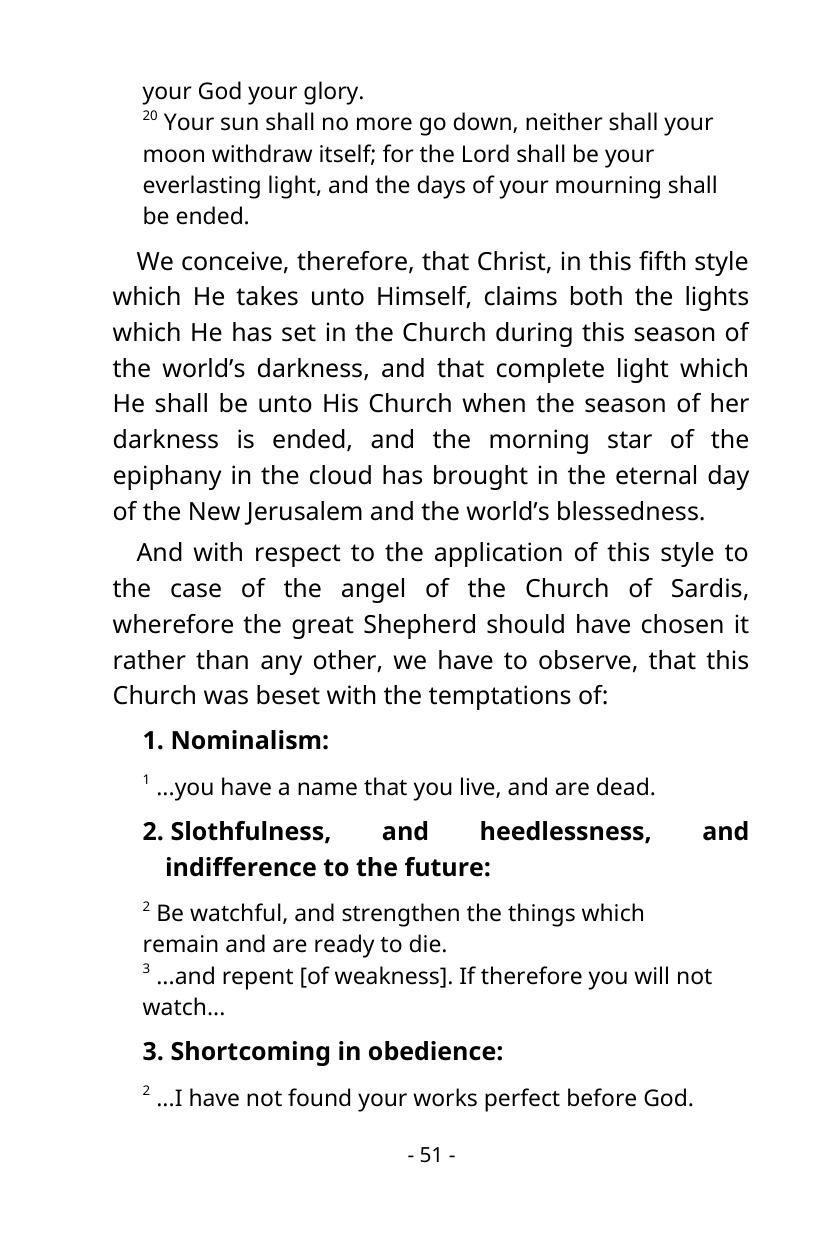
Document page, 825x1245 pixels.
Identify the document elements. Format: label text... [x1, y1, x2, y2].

text We conceive, therefore, that Christ, in this fifth style which He takes unto Himself, claims both the lights which He has set in the Church during this season of the world’s darkness, and that complete light which He shall be unto His Church when the season of her darkness is ended, and the morning star of the epiphany in the cloud has brought in the eternal day of the New Jerusalem and the world’s blessedness. [112, 243, 750, 527]
title 3 ...and repent [of weakness]. If therefore you will not watch... [142, 959, 720, 1022]
text your God your glory. [142, 75, 720, 106]
title 1 ...you have a name that you live, and are dead. [142, 770, 720, 802]
title 2 Be watchful, and strengthen the things which remain and are ready to die. [142, 897, 720, 959]
title 2 ...I have not found your works perfect before God. [142, 1082, 720, 1113]
list Nominalism: [142, 723, 750, 757]
list Shortcoming in obedience: [142, 1034, 750, 1068]
list Slothfulness, and heedlessness, and indifference to the future: [142, 814, 750, 883]
text And with respect to the application of this style to the case of the angel of the Church of Sardis, wherefore the great Shepherd should have chosen it rather than any other, we have to observe, that this Church was beset with the temptations of: [112, 535, 750, 712]
text 20 Your sun shall no more go down, neither shall your moon withdraw itself; for the Lord shall be your everlasting light, and the days of your mourning shall be ended. [142, 106, 720, 231]
